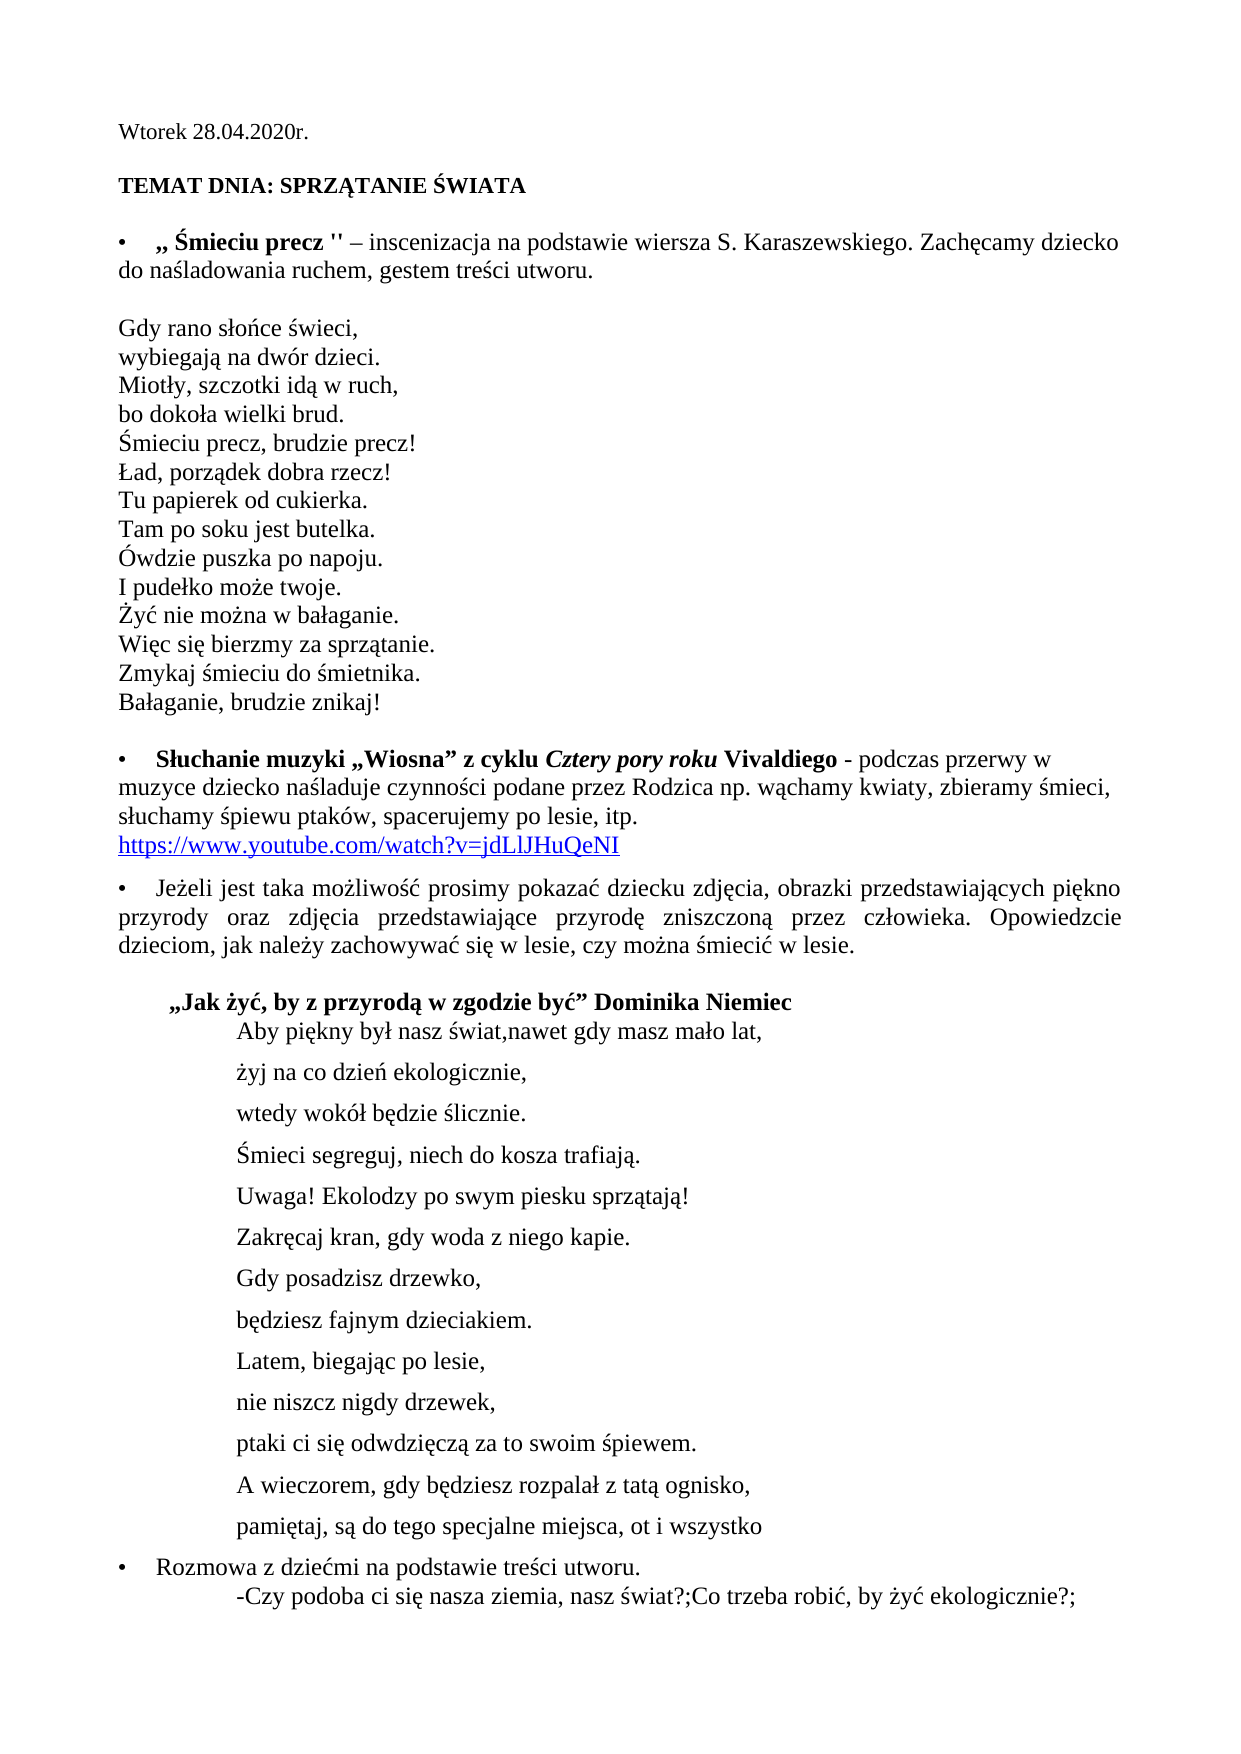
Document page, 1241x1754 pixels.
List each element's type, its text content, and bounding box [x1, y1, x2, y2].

text wtedy wokół będzie ślicznie. [118, 1098, 1122, 1127]
text Aby piękny był nasz świat,nawet gdy masz mało lat, [118, 1016, 1122, 1045]
text TEMAT DNIA: SPRZĄTANIE ŚWIATA [118, 172, 1122, 199]
text Zakręcaj kran, gdy woda z niego kapie. [118, 1222, 1122, 1251]
text Wtorek 28.04.2020r. [118, 118, 1122, 144]
list ,, Śmieciu precz '' – inscenizacja na podstawie wiersza S. Karaszewskiego. Zachęcamy dziecko do naśladowania ruchem, gestem treści utworu. [81, 227, 1122, 284]
text Uwaga! Ekolodzy po swym piesku sprzątają! [118, 1181, 1122, 1210]
text żyj na co dzień ekologicznie, [118, 1057, 1122, 1086]
text Śmieci segreguj, niech do kosza trafiają. [118, 1140, 1122, 1168]
text ptaki ci się odwdzięczą za to swoim śpiewem. [118, 1428, 1122, 1457]
text https://www.youtube.com/watch?v=jdLlJHuQeNI [118, 830, 1122, 859]
list Jeżeli jest taka możliwość prosimy pokazać dziecku zdjęcia, obrazki przedstawiających piękno przyrody oraz zdjęcia przedstawiające przyrodę zniszczoną przez człowieka. Opowiedzcie dzieciom, jak należy zachowywać się w lesie, czy można śmiecić w lesie. [81, 873, 1122, 959]
list Słuchanie muzyki „Wiosna” z cyklu Cztery pory roku Vivaldiego - podczas przerwy w muzyce dziecko naśladuje czynności podane przez Rodzica np. wąchamy kwiaty, zbieramy śmieci, słuchamy śpiewu ptaków, spacerujemy po lesie, itp. [81, 744, 1122, 830]
text Gdy rano słońce świeci, wybiegają na dwór dzieci. Miotły, szczotki idą w ruch, bo dokoła wielki brud. Śmieciu precz, brudzie precz! Ład, porządek dobra rzecz! Tu papierek od cukierka. Tam po soku jest butelka. Ówdzie puszka po napoju. I pudełko może twoje. Żyć nie można w bałaganie. Więc się bierzmy za sprzątanie. Zmykaj śmieciu do śmietnika. Bałaganie, brudzie znikaj! [118, 284, 1122, 716]
text A wieczorem, gdy będziesz rozpalał z tatą ognisko, [118, 1470, 1122, 1498]
text Gdy posadzisz drzewko, [118, 1263, 1122, 1292]
text „Jak żyć, by z przyrodą w zgodzie być” Dominika Niemiec [162, 987, 1122, 1016]
text -Czy podoba ci się nasza ziemia, nasz świat?;Co trzeba robić, by żyć ekologicznie?; [118, 1581, 1122, 1610]
text będziesz fajnym dzieciakiem. [118, 1305, 1122, 1333]
text nie niszcz nigdy drzewek, [118, 1387, 1122, 1416]
list Rozmowa z dziećmi na podstawie treści utworu. [81, 1552, 1122, 1581]
text Latem, biegając po lesie, [118, 1346, 1122, 1375]
text pamiętaj, są do tego specjalne miejsca, ot i wszystko [118, 1511, 1122, 1540]
